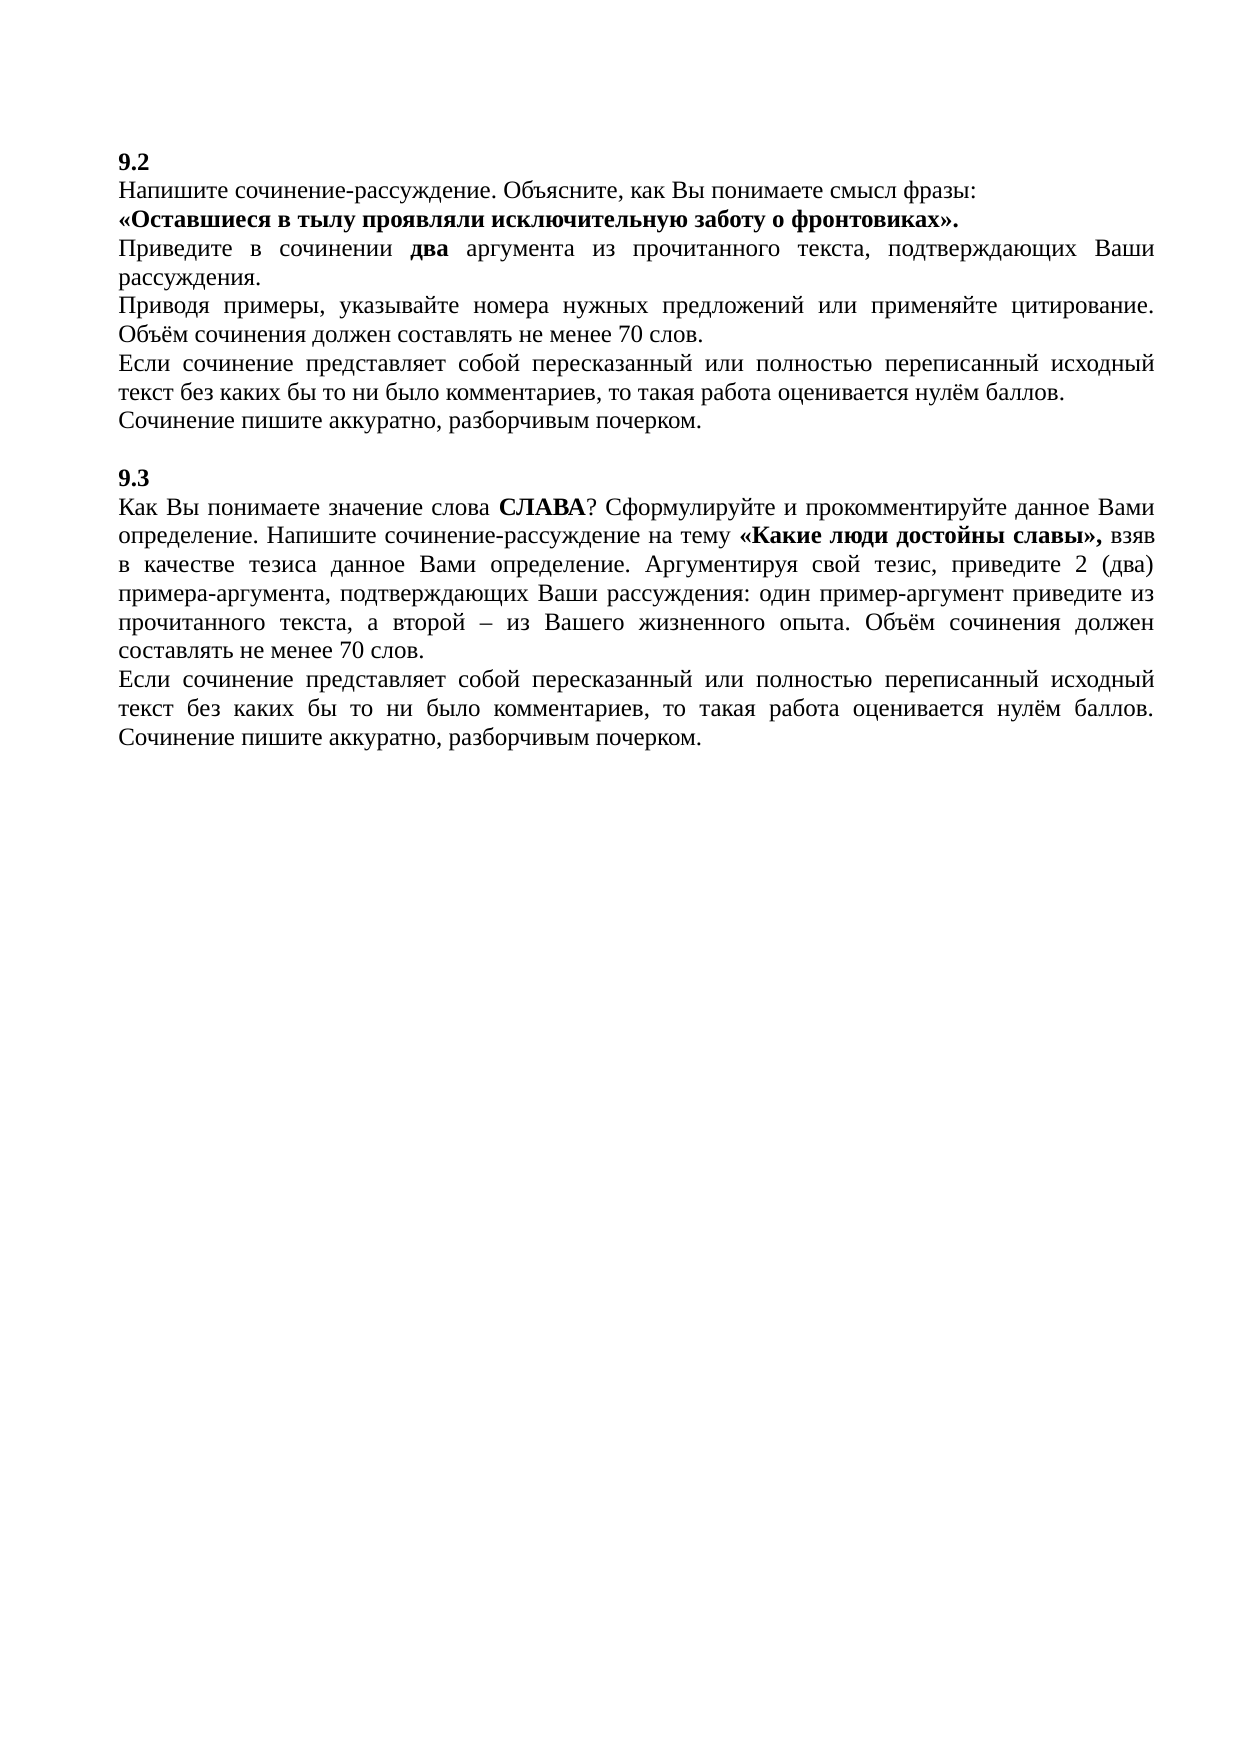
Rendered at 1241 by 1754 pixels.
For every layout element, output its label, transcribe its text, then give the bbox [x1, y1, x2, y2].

text Сочинение пишите аккуратно, разборчивым почерком. [118, 406, 1155, 434]
text Приводя примеры, указывайте номера нужных предложений или применяйте цитирование. Объём сочинения должен составлять не менее 70 слов. [118, 291, 1155, 348]
text Как Вы понимаете значение слова СЛАВА? Сформулируйте и прокомментируйте данное Вами определение. Напишите сочинение-рассуждение на тему «Какие люди достойны славы», взяв в качестве тезиса данное Вами определение. Аргументируя свой тезис, приведите 2 (два) примера-аргумента, подтверждающих Ваши рассуждения: один пример-аргумент приведите из прочитанного текста, а второй – из Вашего жизненного опыта. Объём сочинения должен составлять не менее 70 слов. [118, 492, 1155, 664]
text Приведите в сочинении два аргумента из прочитанного текста, подтверждающих Ваши рассуждения. [118, 233, 1155, 291]
text «Оставшиеся в тылу проявляли исключительную заботу о фронтовиках». [118, 204, 1155, 233]
text Если сочинение представляет собой пересказанный или полностью переписанный исходный текст без каких бы то ни было комментариев, то такая работа оценивается нулём баллов. [118, 348, 1155, 406]
text Если сочинение представляет собой пересказанный или полностью переписанный исходный текст без каких бы то ни было комментариев, то такая работа оценивается нулём баллов. Сочинение пишите аккуратно, разборчивым почерком. [118, 664, 1155, 751]
text Напишите сочинение-рассуждение. Объясните, как Вы понимаете смысл фразы: [118, 176, 1155, 204]
text 9.3 [118, 463, 1155, 492]
text 9.2 [118, 147, 1155, 176]
